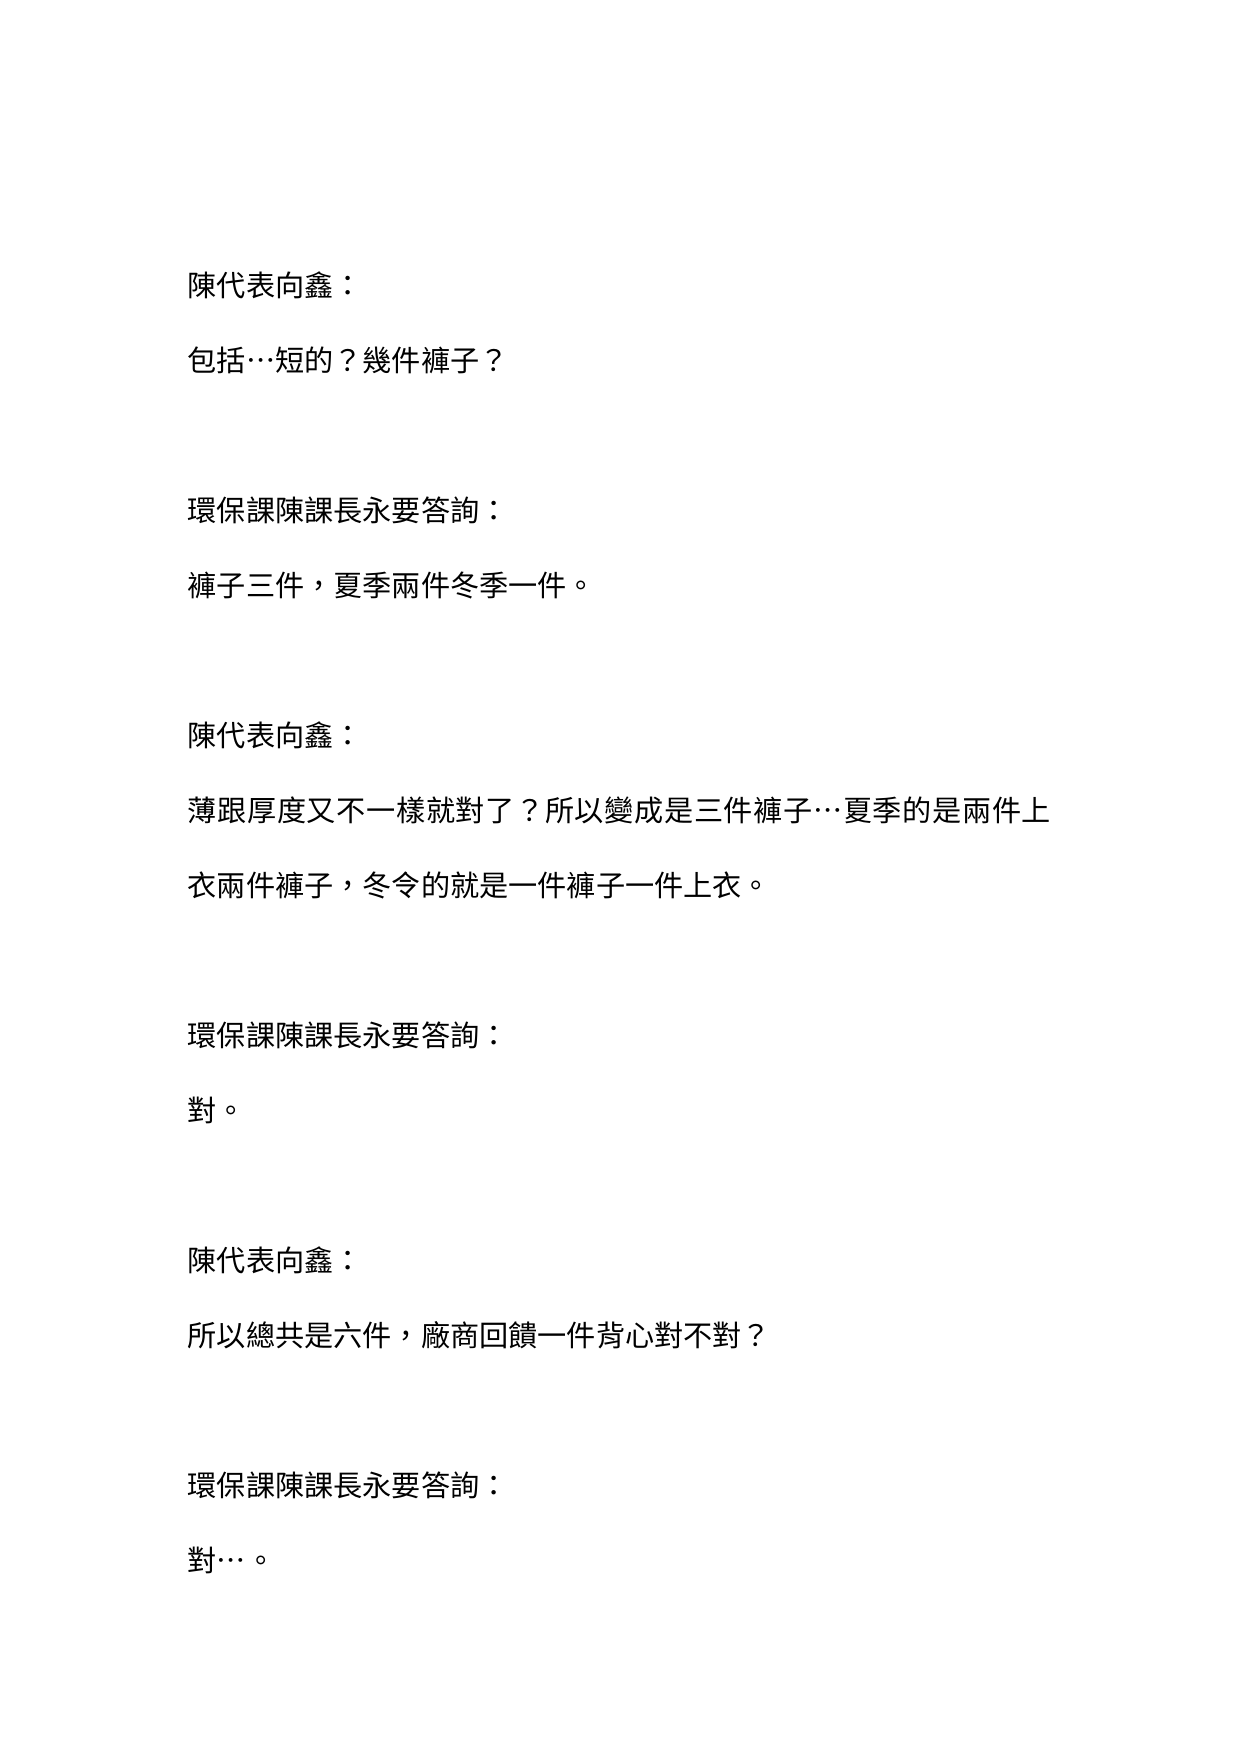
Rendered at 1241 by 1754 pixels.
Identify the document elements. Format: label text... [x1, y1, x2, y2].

text 對…。 [187, 1514, 1053, 1589]
text 薄跟厚度又不一樣就對了？所以變成是三件褲子…夏季的是兩件上衣兩件褲子，冬令的就是一件褲子一件上衣。 [187, 764, 1053, 914]
text 環保課陳課長永要答詢： [187, 464, 1053, 539]
text 對。 [187, 1064, 1053, 1139]
text 環保課陳課長永要答詢： [187, 989, 1053, 1064]
text 陳代表向鑫： [187, 689, 1053, 764]
text 陳代表向鑫： [187, 1214, 1053, 1289]
text 陳代表向鑫： [187, 239, 1053, 314]
text 環保課陳課長永要答詢： [187, 1439, 1053, 1514]
text 包括…短的？幾件褲子？ [187, 314, 1053, 389]
text 褲子三件，夏季兩件冬季一件。 [187, 539, 1053, 614]
text 所以總共是六件，廠商回饋一件背心對不對？ [187, 1289, 1053, 1364]
